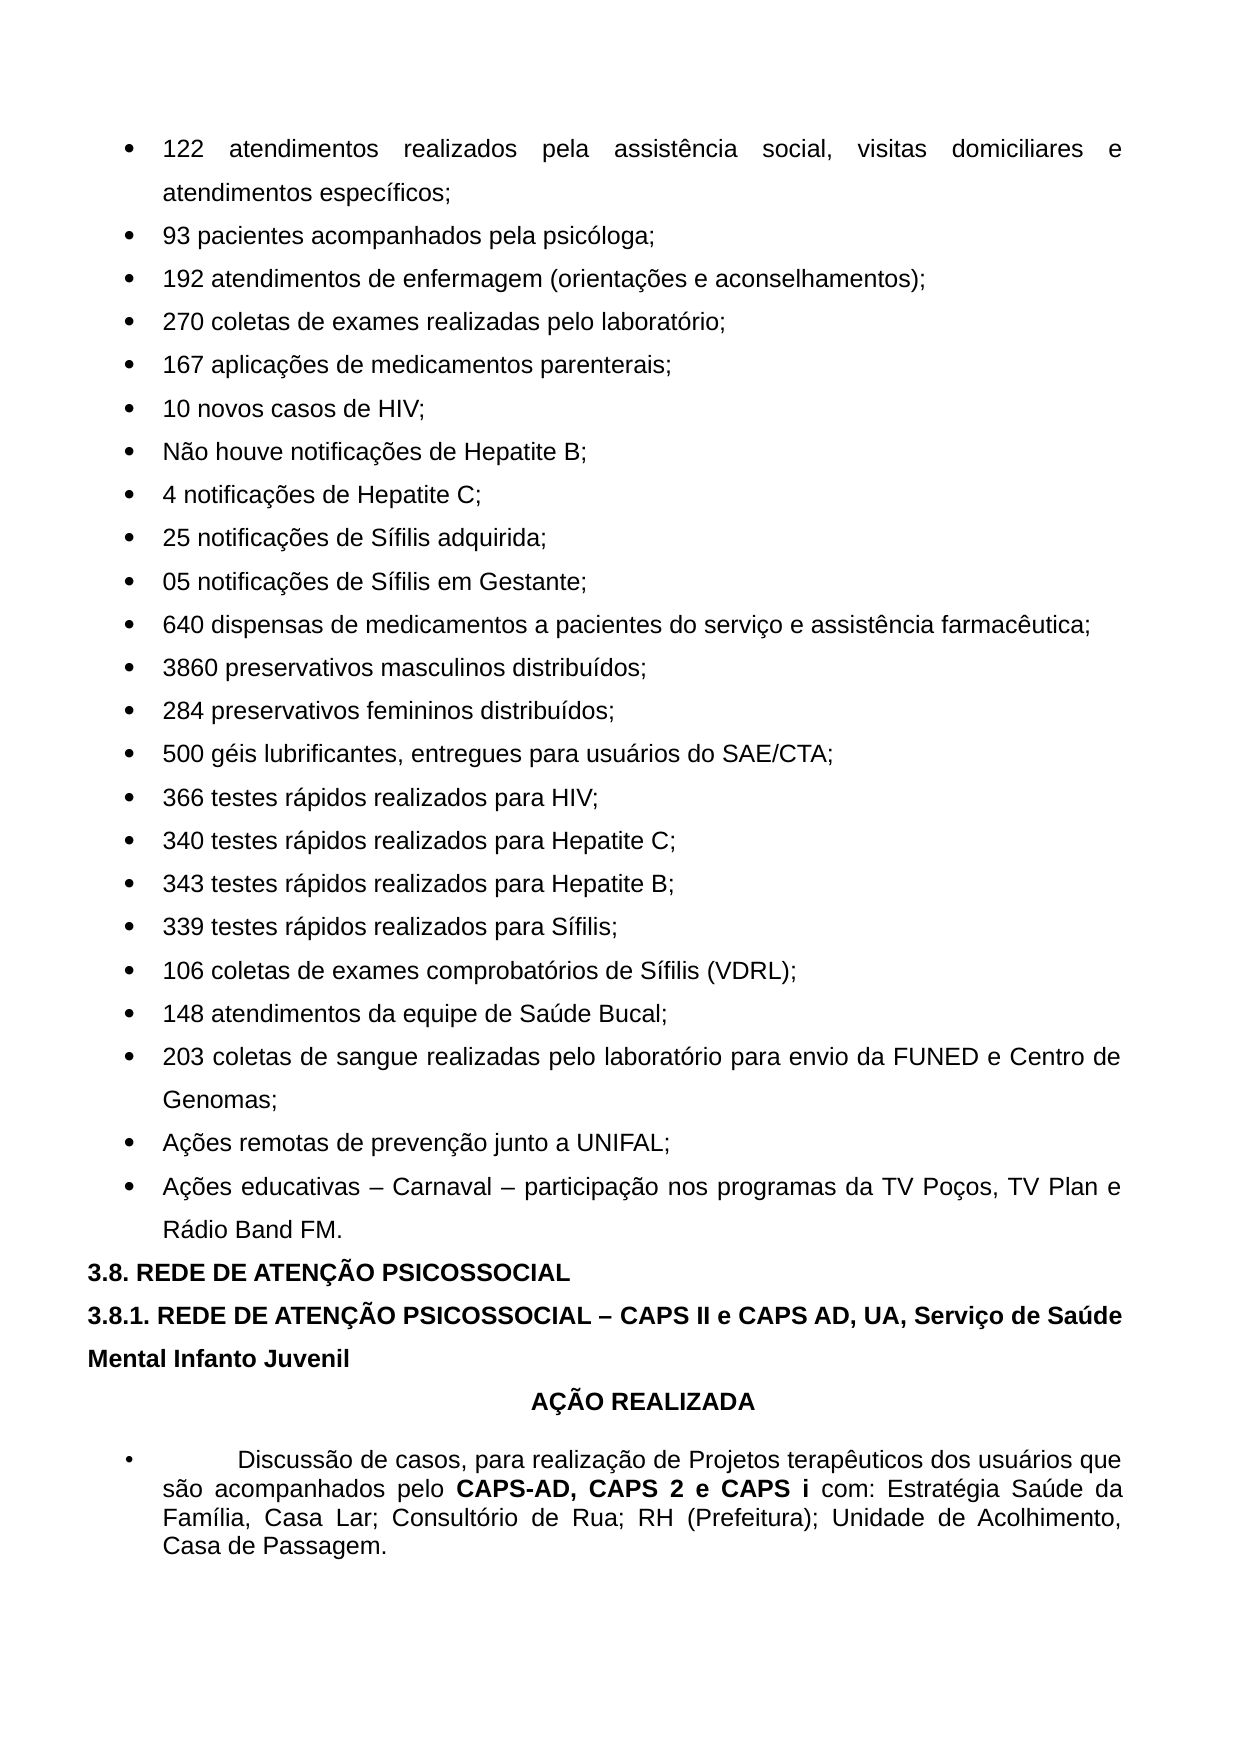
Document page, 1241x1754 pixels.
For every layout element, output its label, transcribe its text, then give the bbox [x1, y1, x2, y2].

list 203 coletas de sangue realizadas pelo laboratório para envio da FUNED e Centro de Genomas; [125, 1042, 1123, 1114]
list 25 notificações de Sífilis adquirida; [125, 523, 1123, 552]
list Discussão de casos, para realização de Projetos terapêuticos dos usuários que são acompanhados pelo CAPS-AD, CAPS 2 e CAPS i com: Estratégia Saúde da Família, Casa Lar; Consultório de Rua; RH (Prefeitura); Unidade de Acolhimento, Casa de Passagem. [125, 1445, 1123, 1560]
list 339 testes rápidos realizados para Sífilis; [125, 912, 1123, 941]
list 3860 preservativos masculinos distribuídos; [125, 653, 1123, 682]
list 167 aplicações de medicamentos parenterais; [125, 350, 1123, 379]
list 93 pacientes acompanhados pela psicóloga; [125, 221, 1123, 249]
list 05 notificações de Sífilis em Gestante; [125, 567, 1123, 595]
list 284 preservativos femininos distribuídos; [125, 696, 1123, 725]
list 640 dispensas de medicamentos a pacientes do serviço e assistência farmacêutica; [125, 610, 1123, 639]
list Não houve notificações de Hepatite B; [125, 437, 1123, 466]
list 106 coletas de exames comprobatórios de Sífilis (VDRL); [125, 956, 1123, 984]
text 3.8. REDE DE ATENÇÃO PSICOSSOCIAL [87, 1258, 1123, 1287]
list 148 atendimentos da equipe de Saúde Bucal; [125, 999, 1123, 1028]
text AÇÃO REALIZADA [87, 1387, 1123, 1416]
list 340 testes rápidos realizados para Hepatite C; [125, 826, 1123, 855]
text 3.8.1. REDE DE ATENÇÃO PSICOSSOCIAL – CAPS II e CAPS AD, UA, Serviço de Saúde Mental Infanto Juvenil [87, 1301, 1123, 1373]
list Ações remotas de prevenção junto a UNIFAL; [125, 1128, 1123, 1157]
list 366 testes rápidos realizados para HIV; [125, 783, 1123, 812]
list 122 atendimentos realizados pela assistência social, visitas domiciliares e atendimentos específicos; [125, 134, 1123, 206]
list 4 notificações de Hepatite C; [125, 480, 1123, 509]
list 270 coletas de exames realizadas pelo laboratório; [125, 307, 1123, 336]
list 10 novos casos de HIV; [125, 394, 1123, 422]
list 343 testes rápidos realizados para Hepatite B; [125, 869, 1123, 898]
list 500 géis lubrificantes, entregues para usuários do SAE/CTA; [125, 739, 1123, 768]
list Ações educativas – Carnaval – participação nos programas da TV Poços, TV Plan e Rádio Band FM. [125, 1172, 1123, 1244]
list 192 atendimentos de enfermagem (orientações e aconselhamentos); [125, 264, 1123, 293]
